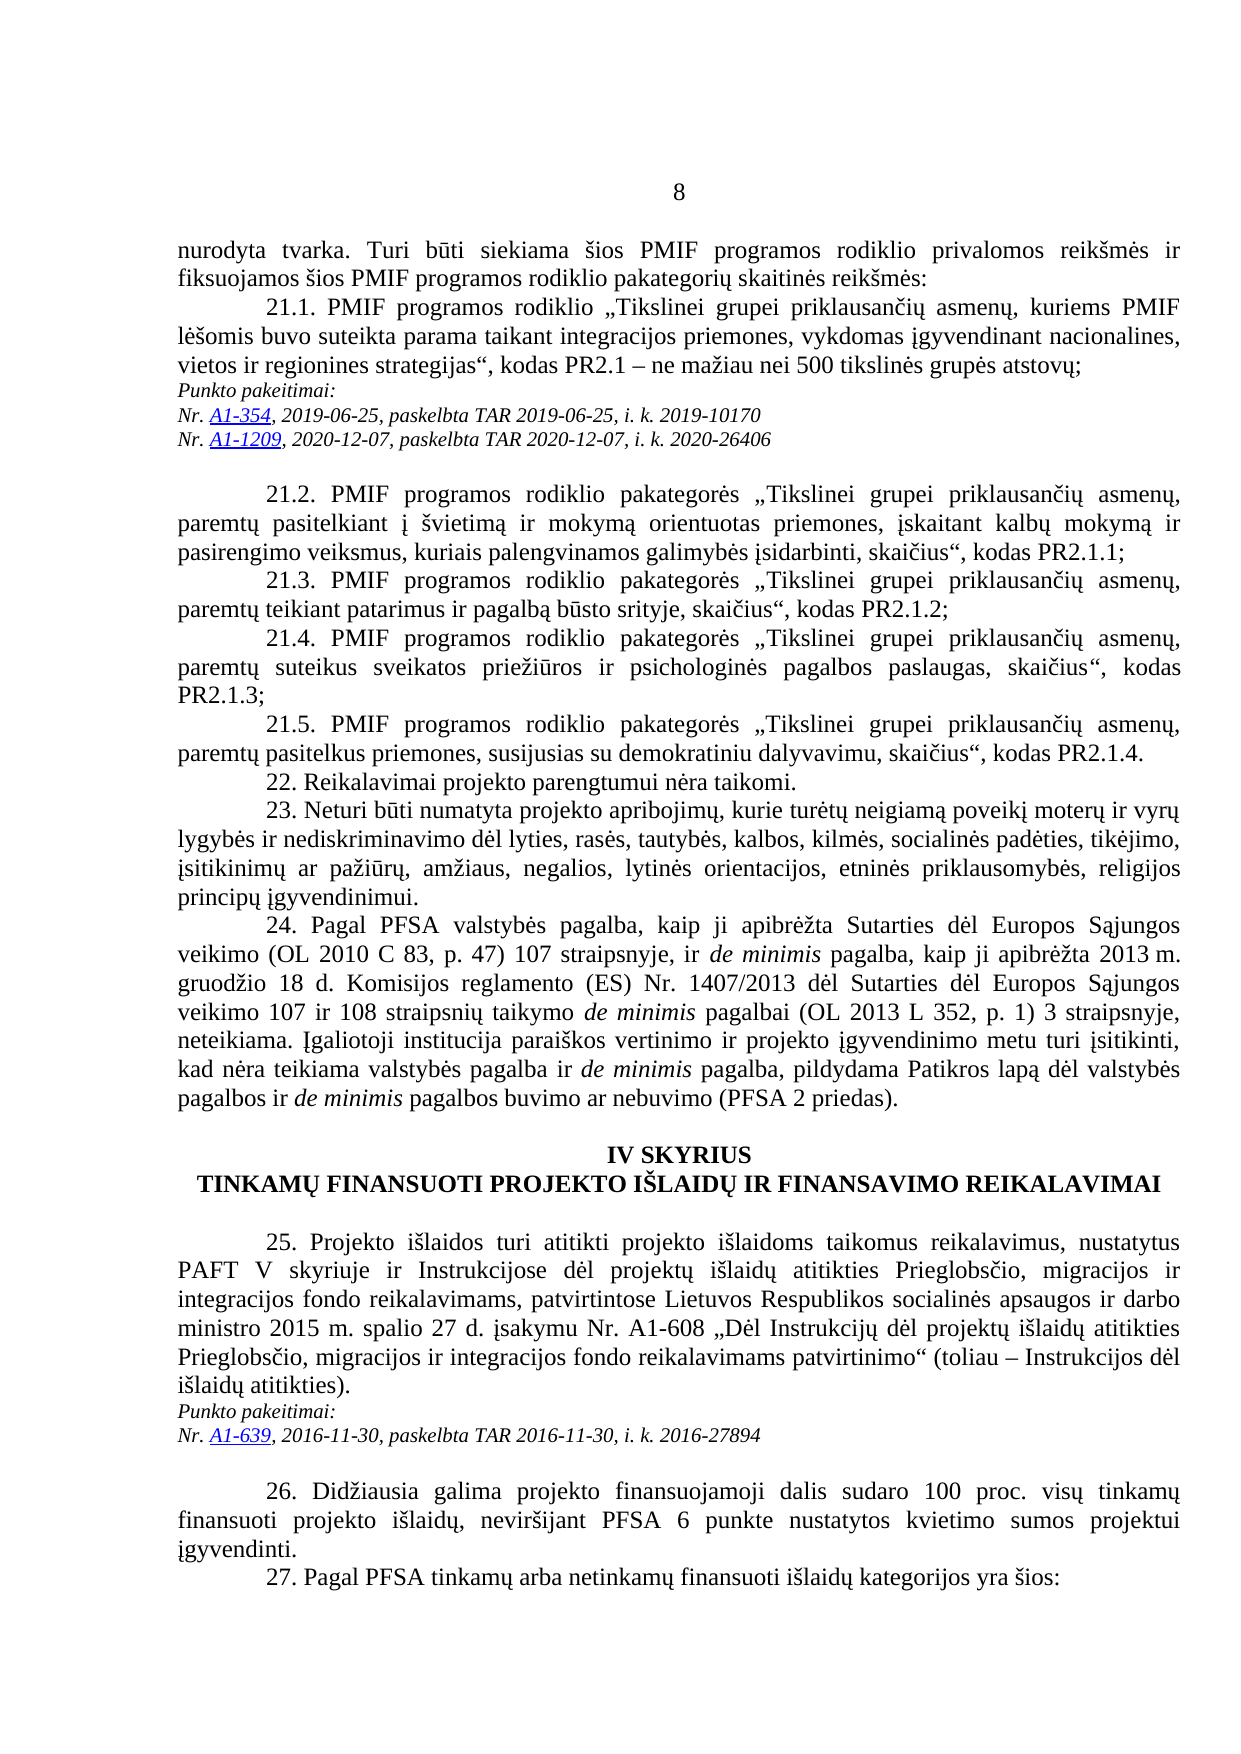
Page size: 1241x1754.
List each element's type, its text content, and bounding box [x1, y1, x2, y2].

text Nr. A1-639, 2016-11-30, paskelbta TAR 2016-11-30, i. k. 2016-27894 [177, 1423, 1181, 1447]
text IV SKYRIUS [177, 1141, 1181, 1169]
text 27. Pagal PFSA tinkamų arba netinkamų finansuoti išlaidų kategorijos yra šios: [177, 1562, 1181, 1591]
text 25. Projekto išlaidos turi atitikti projekto išlaidoms taikomus reikalavimus, nustatytus PAFT V skyriuje ir Instrukcijose dėl projektų išlaidų atitikties Prieglobsčio, migracijos ir integracijos fondo reikalavimams, patvirtintose Lietuvos Respublikos socialinės apsaugos ir darbo ministro 2015 m. spalio 27 d. įsakymu Nr. A1-608 „Dėl Instrukcijų dėl projektų išlaidų atitikties Prieglobsčio, migracijos ir integracijos fondo reikalavimams patvirtinimo“ (toliau – Instrukcijos dėl išlaidų atitikties). [177, 1227, 1181, 1399]
text Punkto pakeitimai: [177, 378, 1181, 402]
text Nr. A1-354, 2019-06-25, paskelbta TAR 2019-06-25, i. k. 2019-10170 [177, 402, 1181, 427]
text 24. Pagal PFSA valstybės pagalba, kaip ji apibrėžta Sutarties dėl Europos Sąjungos veikimo (OL 2010 C 83, p. 47) 107 straipsnyje, ir de minimis pagalba, kaip ji apibrėžta 2013 m. gruodžio 18 d. Komisijos reglamento (ES) Nr. 1407/2013 dėl Sutarties dėl Europos Sąjungos veikimo 107 ir 108 straipsnių taikymo de minimis pagalbai (OL 2013 L 352, p. 1) 3 straipsnyje, neteikiama. Įgaliotoji institucija paraiškos vertinimo ir projekto įgyvendinimo metu turi įsitikinti, kad nėra teikiama valstybės pagalba ir de minimis pagalba, pildydama Patikros lapą dėl valstybės pagalbos ir de minimis pagalbos buvimo ar nebuvimo (PFSA 2 priedas). [177, 911, 1181, 1112]
text TINKAMŲ FINANSUOTI PROJEKTO IŠLAIDŲ IR FINANSAVIMO REIKALAVIMAI [177, 1169, 1181, 1198]
text 22. Reikalavimai projekto parengtumui nėra taikomi. [177, 767, 1181, 796]
text 23. Neturi būti numatyta projekto apribojimų, kurie turėtų neigiamą poveikį moterų ir vyrų lygybės ir nediskriminavimo dėl lyties, rasės, tautybės, kalbos, kilmės, socialinės padėties, tikėjimo, įsitikinimų ar pažiūrų, amžiaus, negalios, lytinės orientacijos, etninės priklausomybės, religijos principų įgyvendinimui. [177, 796, 1181, 911]
text Punkto pakeitimai: [177, 1399, 1181, 1423]
text 21.2. PMIF programos rodiklio pakategorės „Tikslinei grupei priklausančių asmenų, paremtų pasitelkiant į švietimą ir mokymą orientuotas priemones, įskaitant kalbų mokymą ir pasirengimo veiksmus, kuriais palengvinamos galimybės įsidarbinti, skaičius“, kodas PR2.1.1; [177, 479, 1181, 566]
text nurodyta tvarka. Turi būti siekiama šios PMIF programos rodiklio privalomos reikšmės ir fiksuojamos šios PMIF programos rodiklio pakategorių skaitinės reikšmės: [177, 235, 1181, 292]
text 21.4. PMIF programos rodiklio pakategorės „Tikslinei grupei priklausančių asmenų, paremtų suteikus sveikatos priežiūros ir psichologinės pagalbos paslaugas, skaičius“, kodas PR2.1.3; [177, 623, 1181, 709]
text 21.5. PMIF programos rodiklio pakategorės „Tikslinei grupei priklausančių asmenų, paremtų pasitelkus priemones, susijusias su demokratiniu dalyvavimu, skaičius“, kodas PR2.1.4. [177, 709, 1181, 767]
text Nr. A1-1209, 2020-12-07, paskelbta TAR 2020-12-07, i. k. 2020-26406 [177, 427, 1181, 451]
text 21.1. PMIF programos rodiklio „Tikslinei grupei priklausančių asmenų, kuriems PMIF lėšomis buvo suteikta parama taikant integracijos priemones, vykdomas įgyvendinant nacionalines, vietos ir regionines strategijas“, kodas PR2.1 – ne mažiau nei 500 tikslinės grupės atstovų; [177, 292, 1181, 378]
text 21.3. PMIF programos rodiklio pakategorės „Tikslinei grupei priklausančių asmenų, paremtų teikiant patarimus ir pagalbą būsto srityje, skaičius“, kodas PR2.1.2; [177, 566, 1181, 623]
text 26. Didžiausia galima projekto finansuojamoji dalis sudaro 100 proc. visų tinkamų finansuoti projekto išlaidų, neviršijant PFSA 6 punkte nustatytos kvietimo sumos projektui įgyvendinti. [177, 1476, 1181, 1562]
